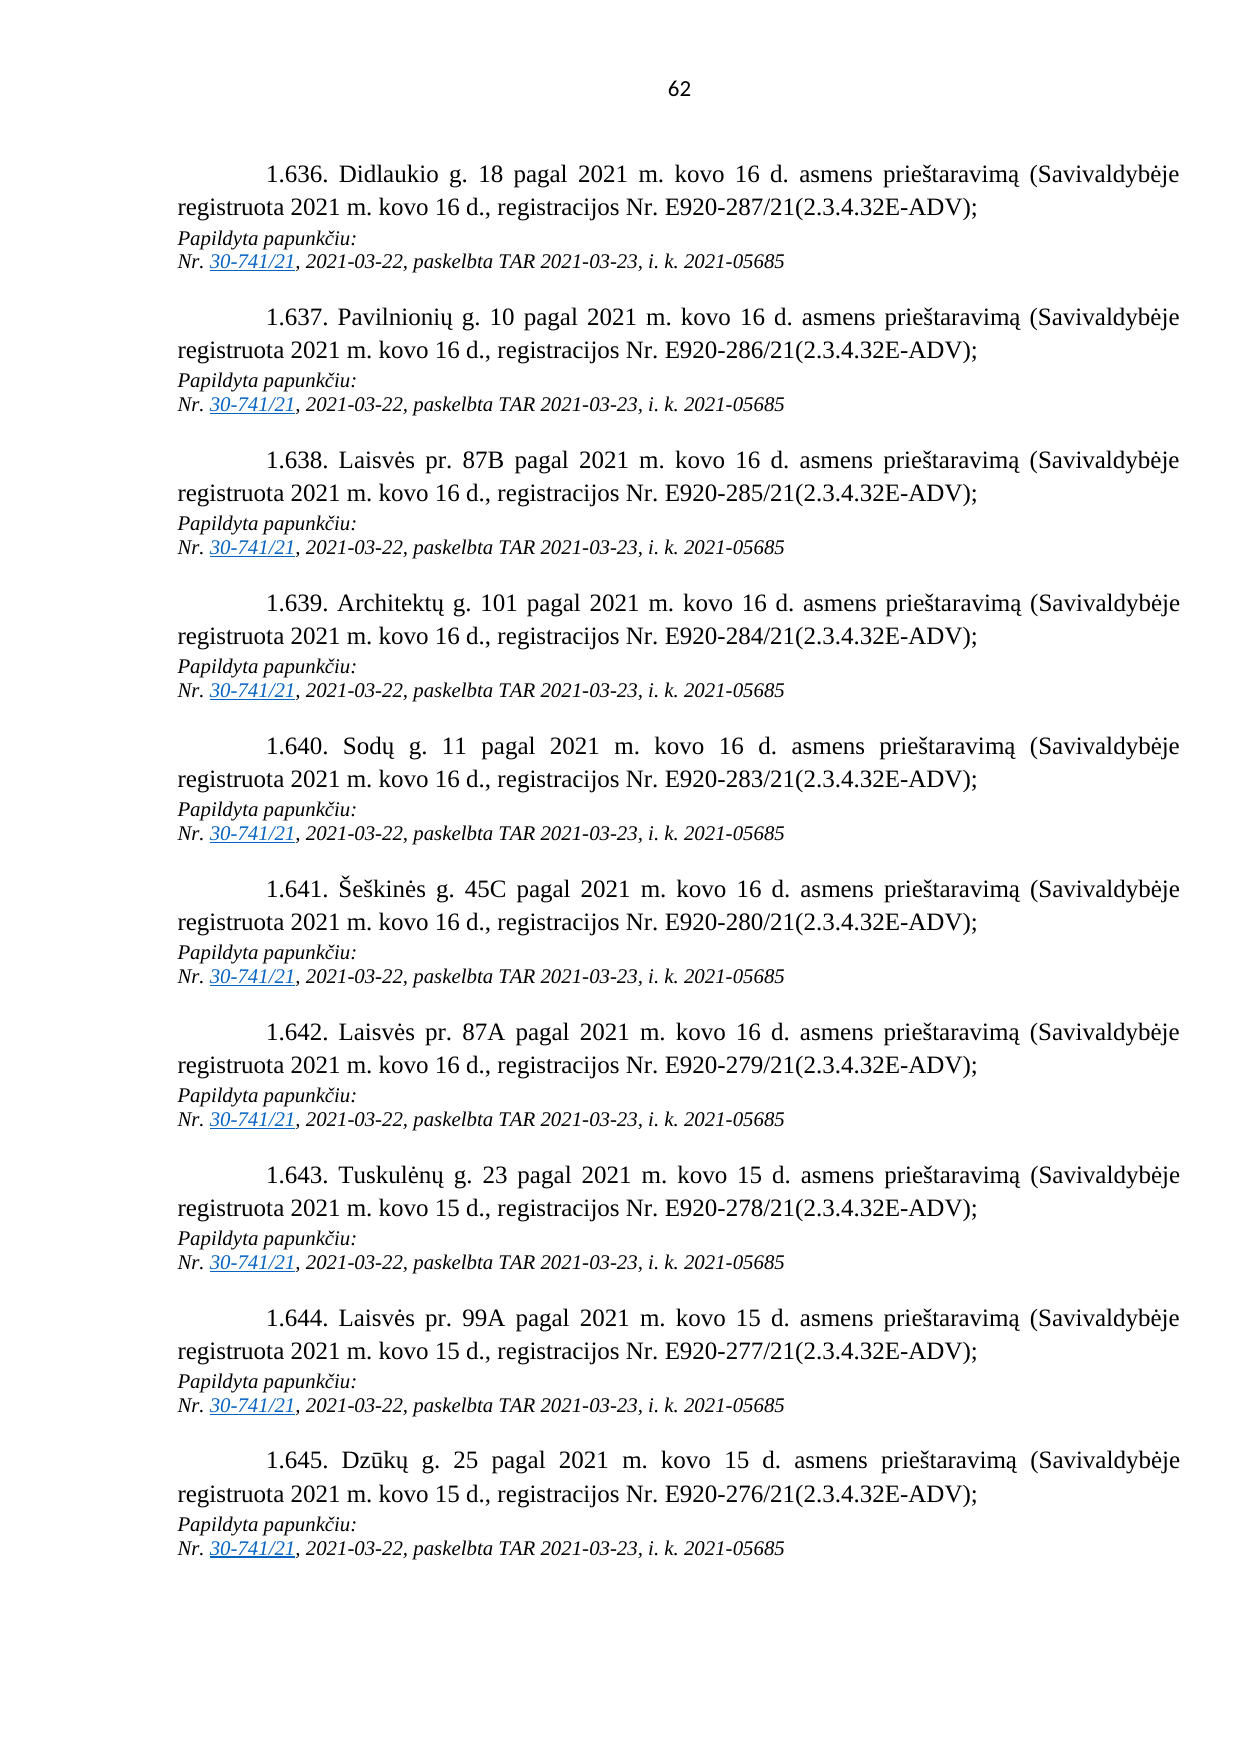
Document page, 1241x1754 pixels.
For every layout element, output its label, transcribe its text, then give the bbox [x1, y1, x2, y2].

text Nr. 30-741/21, 2021-03-22, paskelbta TAR 2021-03-23, i. k. 2021-05685 [177, 392, 1181, 416]
text Nr. 30-741/21, 2021-03-22, paskelbta TAR 2021-03-23, i. k. 2021-05685 [177, 249, 1181, 273]
text Nr. 30-741/21, 2021-03-22, paskelbta TAR 2021-03-23, i. k. 2021-05685 [177, 1107, 1181, 1131]
text Nr. 30-741/21, 2021-03-22, paskelbta TAR 2021-03-23, i. k. 2021-05685 [177, 1393, 1181, 1417]
text 1.638. Laisvės pr. 87B pagal 2021 m. kovo 16 d. asmens prieštaravimą (Savivaldybėje registruota 2021 m. kovo 16 d., registracijos Nr. E920-285/21(2.3.4.32E-ADV); [177, 445, 1181, 507]
text Nr. 30-741/21, 2021-03-22, paskelbta TAR 2021-03-23, i. k. 2021-05685 [177, 1536, 1181, 1560]
text Nr. 30-741/21, 2021-03-22, paskelbta TAR 2021-03-23, i. k. 2021-05685 [177, 535, 1181, 559]
text 1.643. Tuskulėnų g. 23 pagal 2021 m. kovo 15 d. asmens prieštaravimą (Savivaldybėje registruota 2021 m. kovo 15 d., registracijos Nr. E920-278/21(2.3.4.32E-ADV); [177, 1160, 1181, 1222]
text Papildyta papunkčiu: [177, 1369, 1181, 1393]
text Nr. 30-741/21, 2021-03-22, paskelbta TAR 2021-03-23, i. k. 2021-05685 [177, 1250, 1181, 1274]
text 1.640. Sodų g. 11 pagal 2021 m. kovo 16 d. asmens prieštaravimą (Savivaldybėje registruota 2021 m. kovo 16 d., registracijos Nr. E920-283/21(2.3.4.32E-ADV); [177, 731, 1181, 793]
text Papildyta papunkčiu: [177, 1083, 1181, 1107]
text Nr. 30-741/21, 2021-03-22, paskelbta TAR 2021-03-23, i. k. 2021-05685 [177, 821, 1181, 845]
text 1.641. Šeškinės g. 45C pagal 2021 m. kovo 16 d. asmens prieštaravimą (Savivaldybėje registruota 2021 m. kovo 16 d., registracijos Nr. E920-280/21(2.3.4.32E-ADV); [177, 874, 1181, 936]
text Nr. 30-741/21, 2021-03-22, paskelbta TAR 2021-03-23, i. k. 2021-05685 [177, 678, 1181, 702]
text Papildyta papunkčiu: [177, 940, 1181, 964]
text Papildyta papunkčiu: [177, 225, 1181, 249]
text Papildyta papunkčiu: [177, 1226, 1181, 1250]
text 1.637. Pavilnionių g. 10 pagal 2021 m. kovo 16 d. asmens prieštaravimą (Savivaldybėje registruota 2021 m. kovo 16 d., registracijos Nr. E920-286/21(2.3.4.32E-ADV); [177, 302, 1181, 364]
text Papildyta papunkčiu: [177, 1512, 1181, 1536]
text Nr. 30-741/21, 2021-03-22, paskelbta TAR 2021-03-23, i. k. 2021-05685 [177, 964, 1181, 988]
text 1.642. Laisvės pr. 87A pagal 2021 m. kovo 16 d. asmens prieštaravimą (Savivaldybėje registruota 2021 m. kovo 16 d., registracijos Nr. E920-279/21(2.3.4.32E-ADV); [177, 1017, 1181, 1079]
text 1.636. Didlaukio g. 18 pagal 2021 m. kovo 16 d. asmens prieštaravimą (Savivaldybėje registruota 2021 m. kovo 16 d., registracijos Nr. E920-287/21(2.3.4.32E-ADV); [177, 159, 1181, 221]
text Papildyta papunkčiu: [177, 511, 1181, 535]
text 1.645. Dzūkų g. 25 pagal 2021 m. kovo 15 d. asmens prieštaravimą (Savivaldybėje registruota 2021 m. kovo 15 d., registracijos Nr. E920-276/21(2.3.4.32E-ADV); [177, 1446, 1181, 1507]
text 1.644. Laisvės pr. 99A pagal 2021 m. kovo 15 d. asmens prieštaravimą (Savivaldybėje registruota 2021 m. kovo 15 d., registracijos Nr. E920-277/21(2.3.4.32E-ADV); [177, 1303, 1181, 1364]
text 1.639. Architektų g. 101 pagal 2021 m. kovo 16 d. asmens prieštaravimą (Savivaldybėje registruota 2021 m. kovo 16 d., registracijos Nr. E920-284/21(2.3.4.32E-ADV); [177, 588, 1181, 650]
text Papildyta papunkčiu: [177, 368, 1181, 392]
text Papildyta papunkčiu: [177, 654, 1181, 678]
text Papildyta papunkčiu: [177, 797, 1181, 821]
